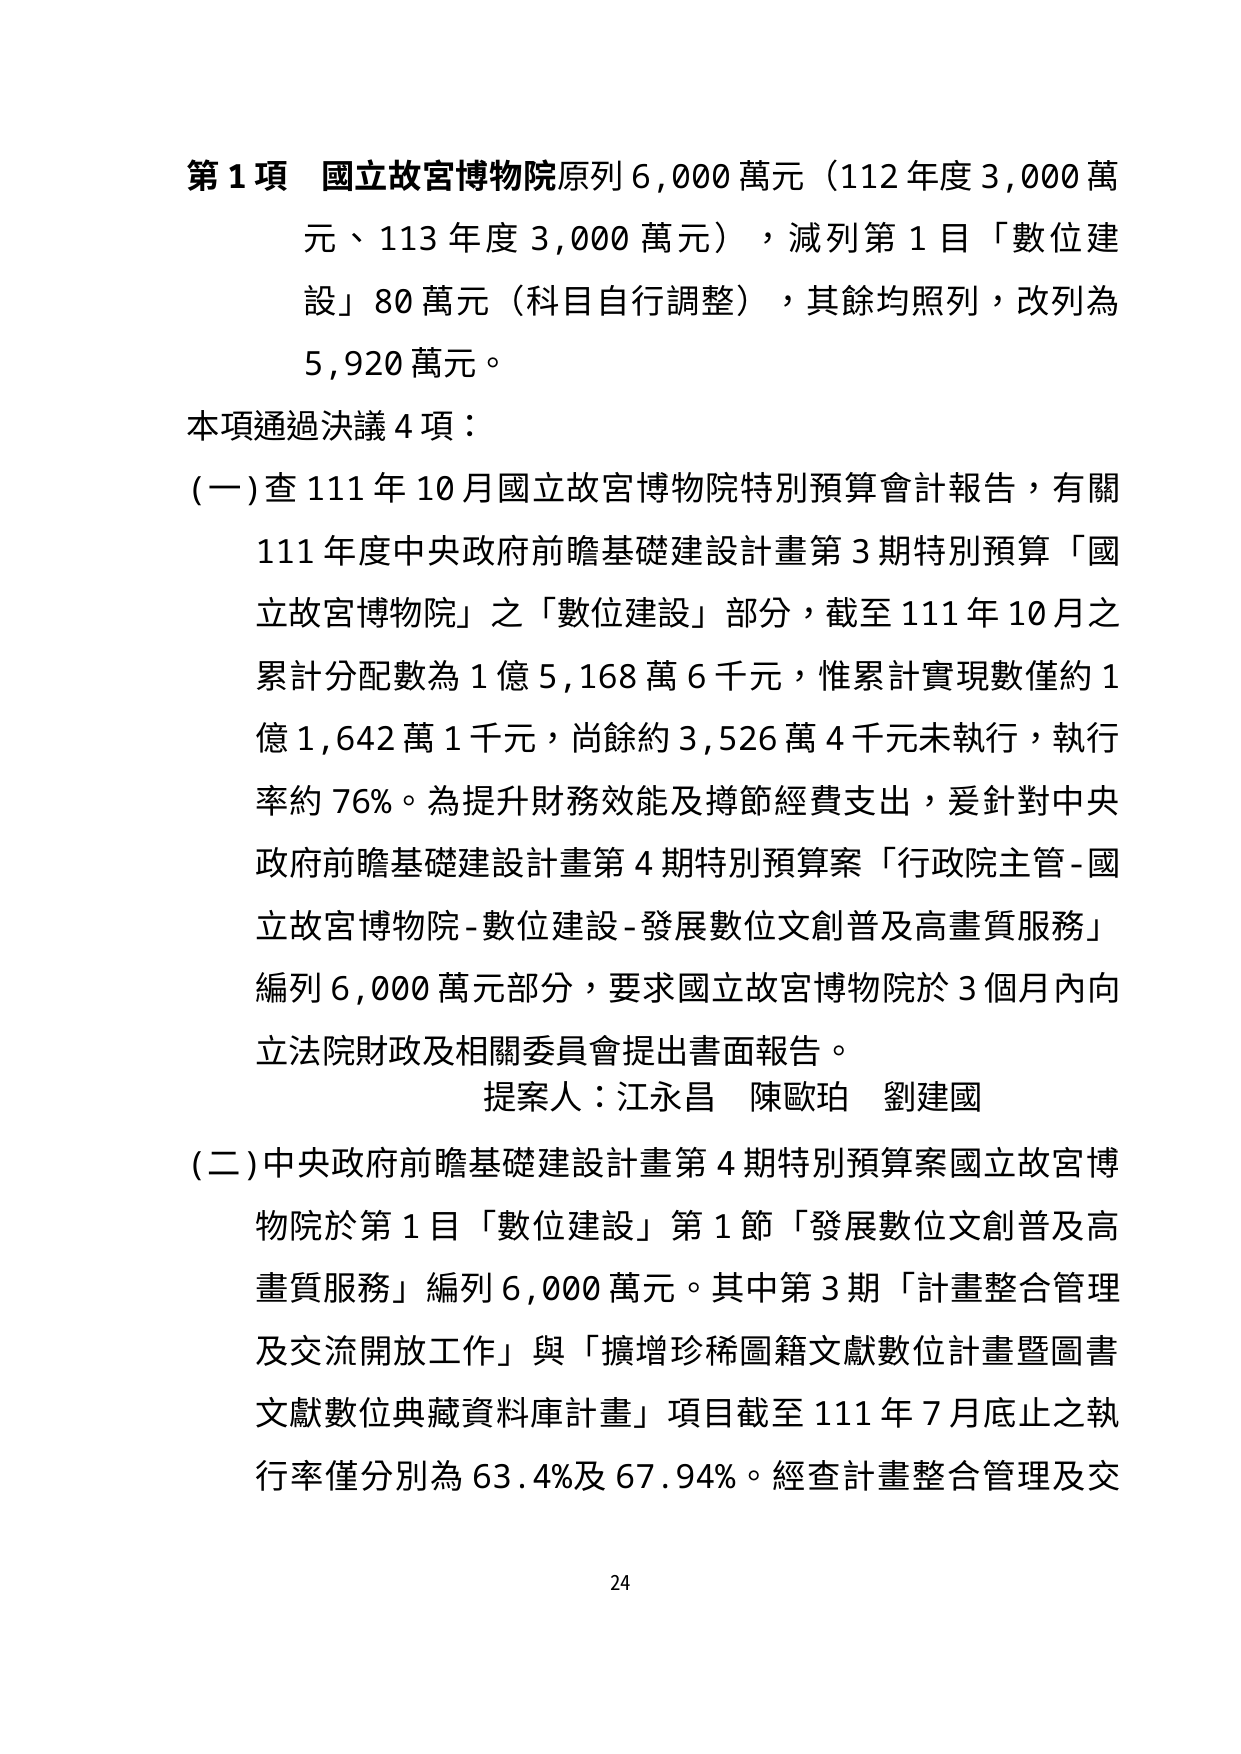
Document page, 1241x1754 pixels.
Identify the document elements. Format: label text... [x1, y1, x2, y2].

text 本項通過決議4項： [187, 382, 1120, 444]
text 提案人：江永昌 陳歐珀 劉建國 [483, 1069, 1120, 1119]
text 第1項 國立故宮博物院原列6,000萬元（112年度3,000萬元、113年度3,000萬元），減列第1目「數位建設」80萬元（科目自行調整），其餘均照列，改列為5,920萬元。 [187, 132, 1120, 382]
text (一)查111年10月國立故宮博物院特別預算會計報告，有關111年度中央政府前瞻基礎建設計畫第3期特別預算「國立故宮博物院」之「數位建設」部分，截至111年10月之累計分配數為1億5,168萬6千元，惟累計實現數僅約1億1,642萬1千元，尚餘約3,526萬4千元未執行，執行率約76%。為提升財務效能及撙節經費支出，爰針對中央政府前瞻基礎建設計畫第4期特別預算案「行政院主管-國立故宮博物院-數位建設-發展數位文創普及高畫質服務」編列6,000萬元部分，要求國立故宮博物院於3個月內向立法院財政及相關委員會提出書面報告。 [187, 444, 1120, 1069]
text (二)中央政府前瞻基礎建設計畫第4期特別預算案國立故宮博物院於第1目「數位建設」第1節「發展數位文創普及高畫質服務」編列6,000萬元。其中第3期「計畫整合管理及交流開放工作」與「擴增珍稀圖籍文獻數位計畫暨圖書文獻數位典藏資料庫計畫」項目截至111年7月底止之執行率僅分別為63.4%及67.94%。經查計畫整合管理及交 [187, 1119, 1120, 1494]
